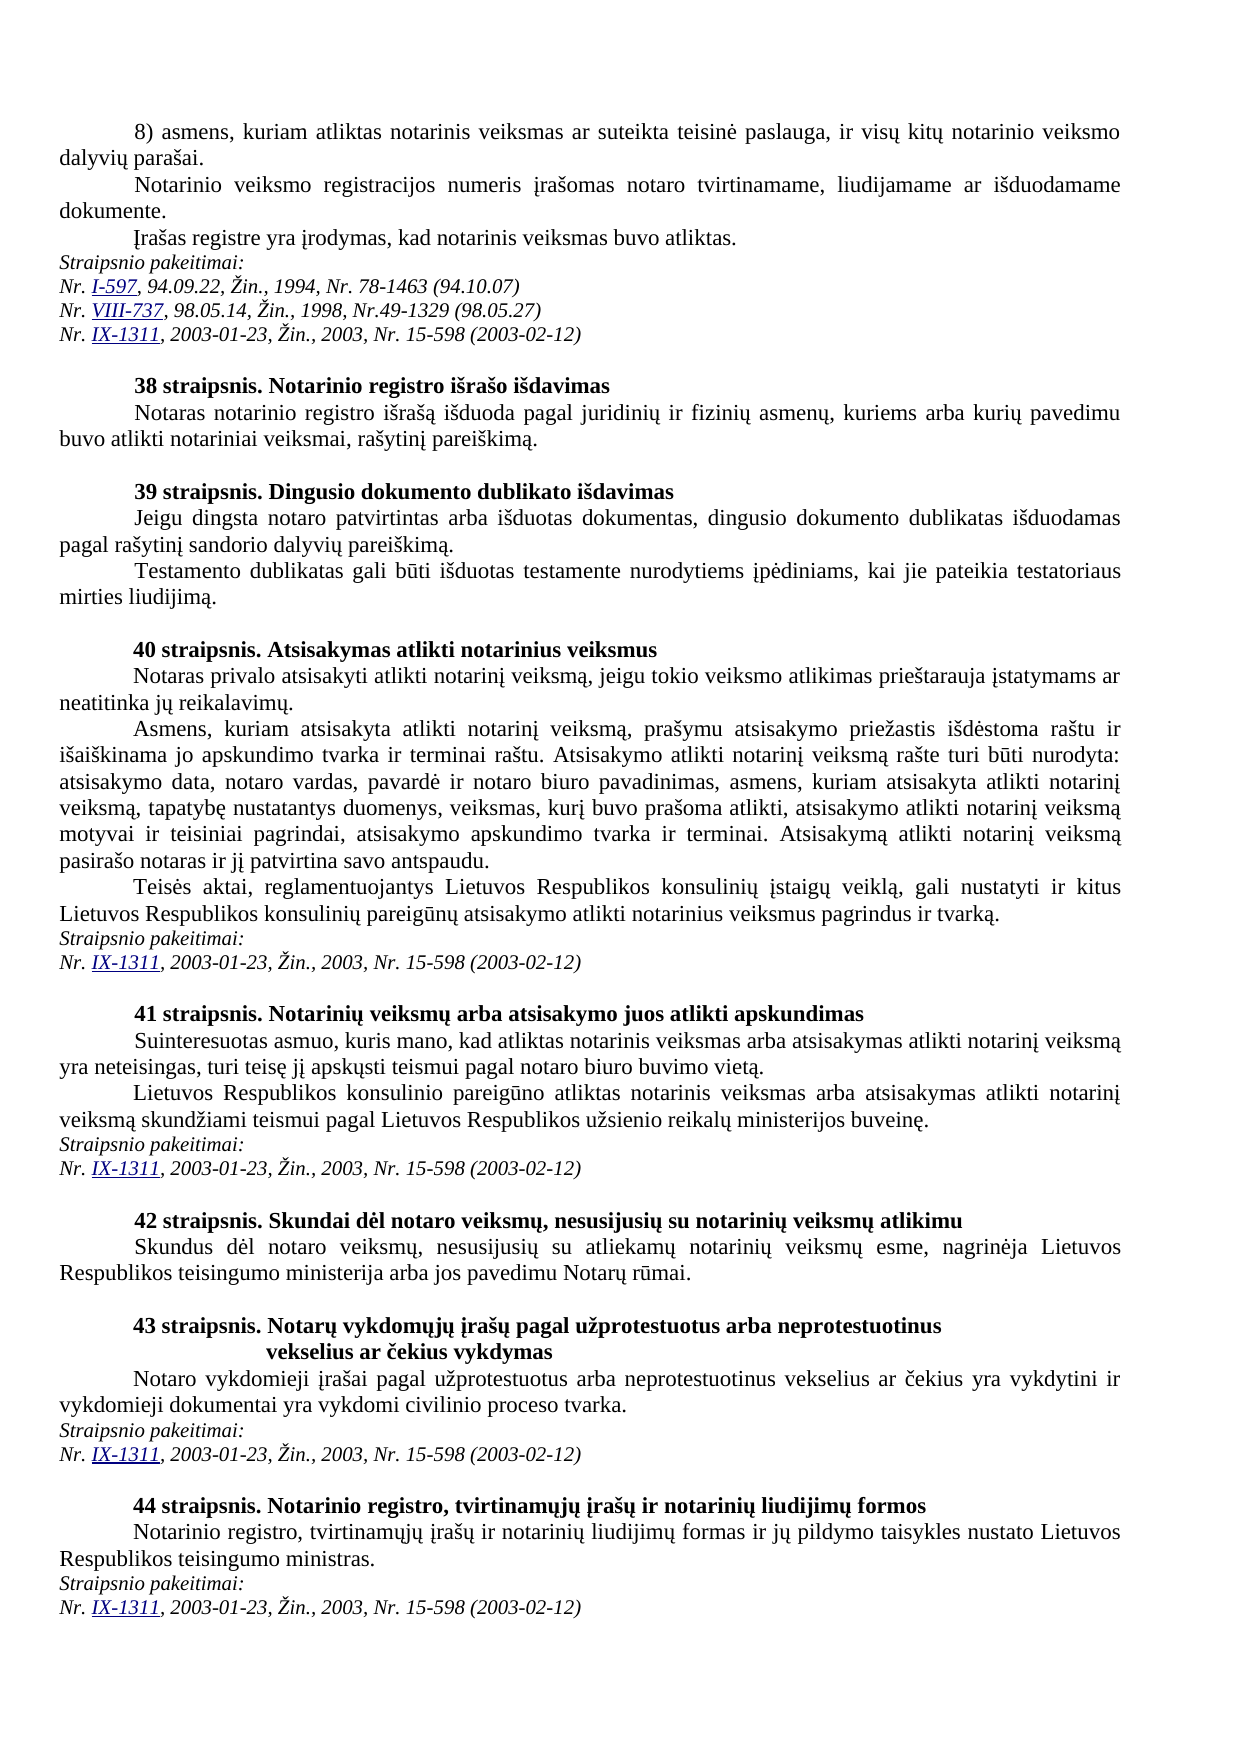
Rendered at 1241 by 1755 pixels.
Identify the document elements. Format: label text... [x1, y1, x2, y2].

text Nr. IX-1311, 2003-01-23, Žin., 2003, Nr. 15-598 (2003-02-12) [59, 1442, 1122, 1466]
text Notarinio veiksmo registracijos numeris įrašomas notaro tvirtinamame, liudijamame ar išduodamame dokumente. [59, 171, 1122, 223]
text Nr. IX-1311, 2003-01-23, Žin., 2003, Nr. 15-598 (2003-02-12) [59, 950, 1122, 974]
text Įrašas registre yra įrodymas, kad notarinis veiksmas buvo atliktas. [59, 223, 1122, 250]
text Notaro vykdomieji įrašai pagal užprotestuotus arba neprotestuotinus vekselius ar čekius yra vykdytini ir vykdomieji dokumentai yra vykdomi civilinio proceso tvarka. [59, 1365, 1122, 1417]
text Straipsnio pakeitimai: [59, 1417, 1122, 1442]
text Nr. IX-1311, 2003-01-23, Žin., 2003, Nr. 15-598 (2003-02-12) [59, 322, 1122, 346]
text 41 straipsnis. Notarinių veiksmų arba atsisakymo juos atlikti apskundimas [59, 1000, 1122, 1027]
text Notaras notarinio registro išrašą išduoda pagal juridinių ir fizinių asmenų, kuriems arba kurių pavedimu buvo atlikti notariniai veiksmai, rašytinį pareiškimą. [59, 399, 1122, 452]
text Notaras privalo atsisakyti atlikti notarinį veiksmą, jeigu tokio veiksmo atlikimas prieštarauja įstatymams ar neatitinka jų reikalavimų. [59, 662, 1122, 715]
text Asmens, kuriam atsisakyta atlikti notarinį veiksmą, prašymu atsisakymo priežastis išdėstoma raštu ir išaiškinama jo apskundimo tvarka ir terminai raštu. Atsisakymo atlikti notarinį veiksmą rašte turi būti nurodyta: atsisakymo data, notaro vardas, pavardė ir notaro biuro pavadinimas, asmens, kuriam atsisakyta atlikti notarinį veiksmą, tapatybę nustatantys duomenys, veiksmas, kurį buvo prašoma atlikti, atsisakymo atlikti notarinį veiksmą motyvai ir teisiniai pagrindai, atsisakymo apskundimo tvarka ir terminai. Atsisakymą atlikti notarinį veiksmą pasirašo notaras ir jį patvirtina savo antspaudu. [59, 715, 1122, 873]
text 8) asmens, kuriam atliktas notarinis veiksmas ar suteikta teisinė paslauga, ir visų kitų notarinio veiksmo dalyvių parašai. [59, 118, 1122, 171]
text Straipsnio pakeitimai: [59, 1571, 1122, 1595]
text Skundus dėl notaro veiksmų, nesusijusių su atliekamų notarinių veiksmų esme, nagrinėja Lietuvos Respublikos teisingumo ministerija arba jos pavedimu Notarų rūmai. [59, 1233, 1122, 1286]
text Nr. IX-1311, 2003-01-23, Žin., 2003, Nr. 15-598 (2003-02-12) [59, 1156, 1122, 1180]
text 44 straipsnis. Notarinio registro, tvirtinamųjų įrašų ir notarinių liudijimų formos [59, 1492, 1122, 1518]
text 40 straipsnis. Atsisakymas atlikti notarinius veiksmus [59, 636, 1122, 662]
text Lietuvos Respublikos konsulinio pareigūno atliktas notarinis veiksmas arba atsisakymas atlikti notarinį veiksmą skundžiami teismui pagal Lietuvos Respublikos užsienio reikalų ministerijos buveinę. [59, 1079, 1122, 1132]
text Straipsnio pakeitimai: [59, 1132, 1122, 1156]
text Testamento dublikatas gali būti išduotas testamente nurodytiems įpėdiniams, kai jie pateikia testatoriaus mirties liudijimą. [59, 557, 1122, 610]
text 43 straipsnis. Notarų vykdomųjų įrašų pagal užprotestuotus arba neprotestuotinus [59, 1312, 1122, 1338]
text 42 straipsnis. Skundai dėl notaro veiksmų, nesusijusių su notarinių veiksmų atlikimu [59, 1207, 1122, 1233]
text 39 straipsnis. Dingusio dokumento dublikato išdavimas [59, 478, 1122, 504]
text Teisės aktai, reglamentuojantys Lietuvos Respublikos konsulinių įstaigų veiklą, gali nustatyti ir kitus Lietuvos Respublikos konsulinių pareigūnų atsisakymo atlikti notarinius veiksmus pagrindus ir tvarką. [59, 873, 1122, 926]
text Suinteresuotas asmuo, kuris mano, kad atliktas notarinis veiksmas arba atsisakymas atlikti notarinį veiksmą yra neteisingas, turi teisę jį apskųsti teismui pagal notaro biuro buvimo vietą. [59, 1027, 1122, 1079]
text vekselius ar čekius vykdymas [59, 1338, 1122, 1365]
text 38 straipsnis. Notarinio registro išrašo išdavimas [59, 372, 1122, 399]
text Nr. VIII-737, 98.05.14, Žin., 1998, Nr.49-1329 (98.05.27) [59, 298, 1122, 322]
text Straipsnio pakeitimai: [59, 926, 1122, 950]
text Jeigu dingsta notaro patvirtintas arba išduotas dokumentas, dingusio dokumento dublikatas išduodamas pagal rašytinį sandorio dalyvių pareiškimą. [59, 504, 1122, 557]
text Notarinio registro, tvirtinamųjų įrašų ir notarinių liudijimų formas ir jų pildymo taisykles nustato Lietuvos Respublikos teisingumo ministras. [59, 1518, 1122, 1571]
text Nr. I-597, 94.09.22, Žin., 1994, Nr. 78-1463 (94.10.07) [59, 274, 1122, 298]
text Nr. IX-1311, 2003-01-23, Žin., 2003, Nr. 15-598 (2003-02-12) [59, 1595, 1122, 1619]
text Straipsnio pakeitimai: [59, 250, 1122, 274]
